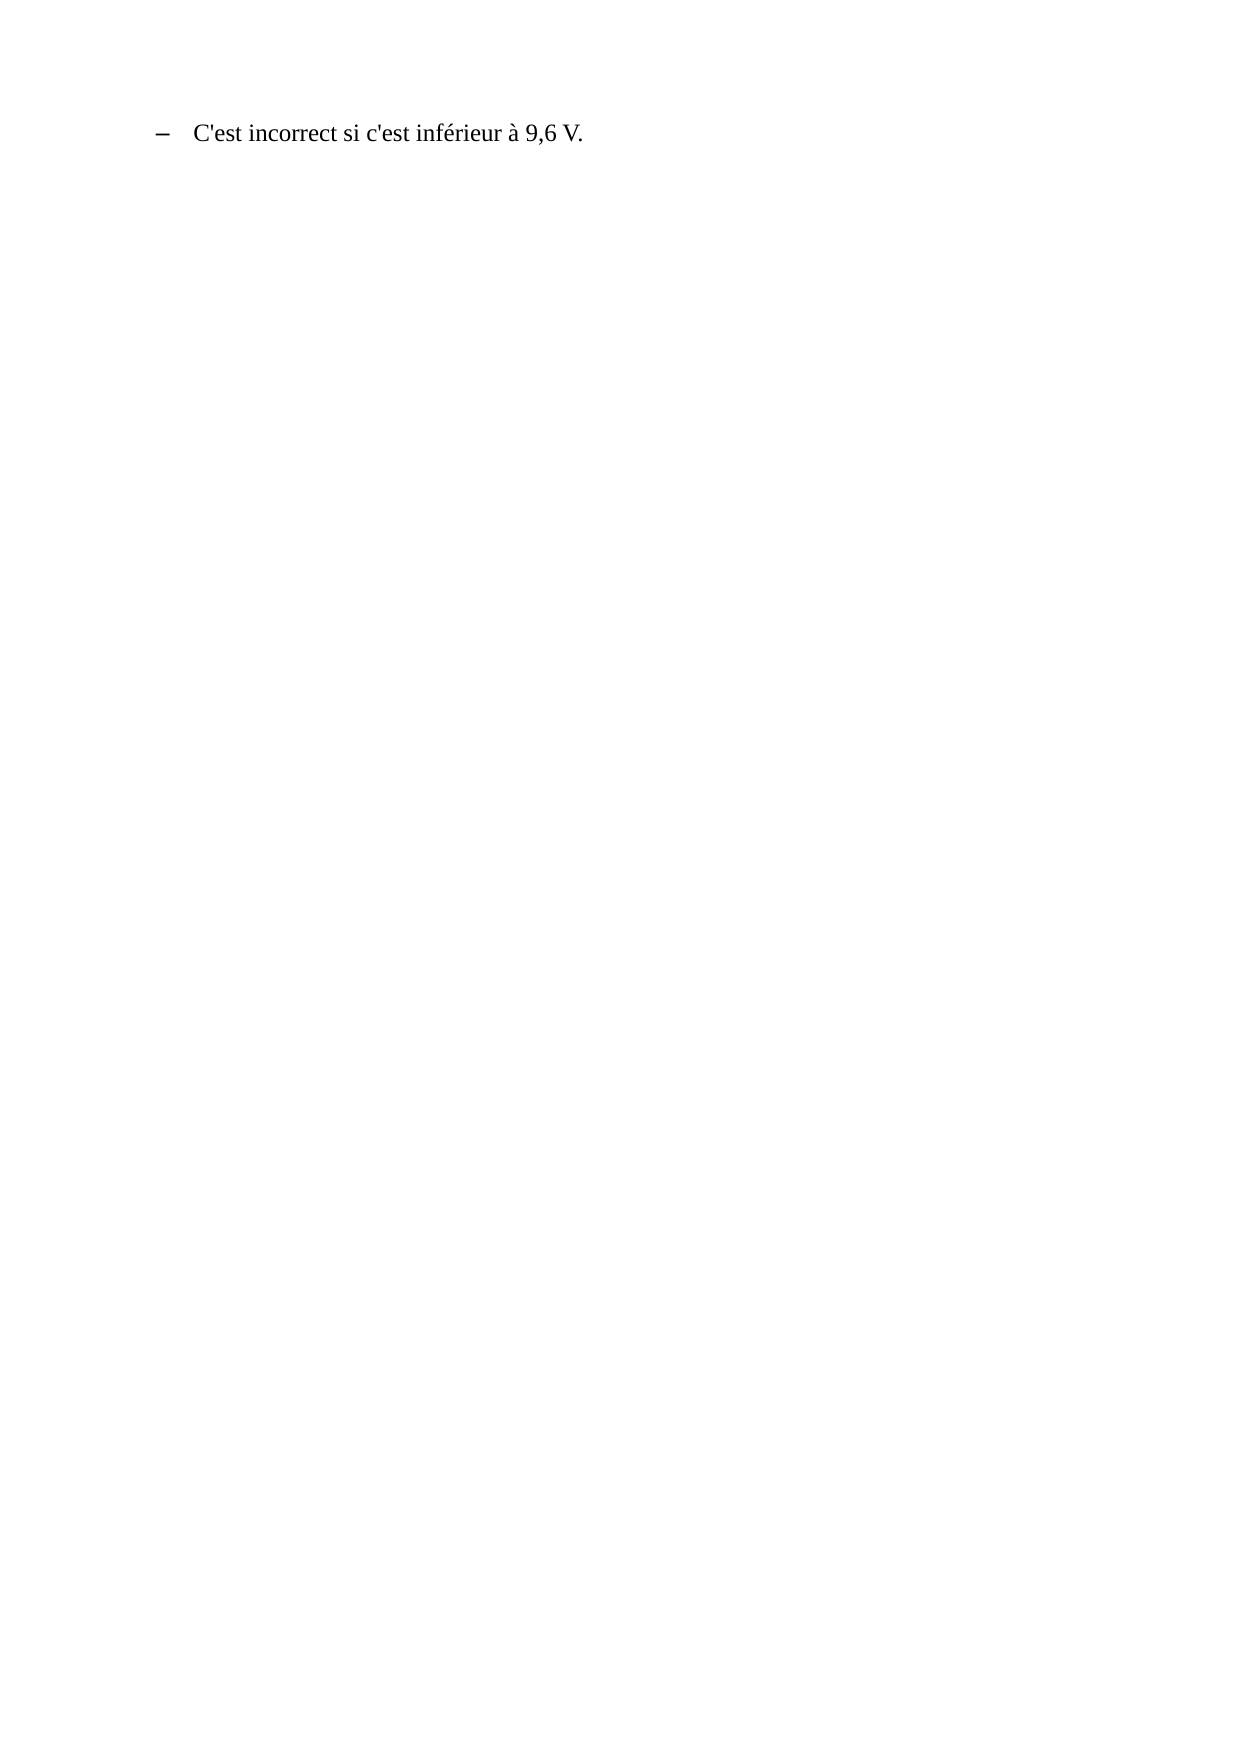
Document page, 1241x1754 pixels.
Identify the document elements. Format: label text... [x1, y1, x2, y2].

list C'est incorrect si c'est inférieur à 9,6 V. [156, 118, 1122, 147]
